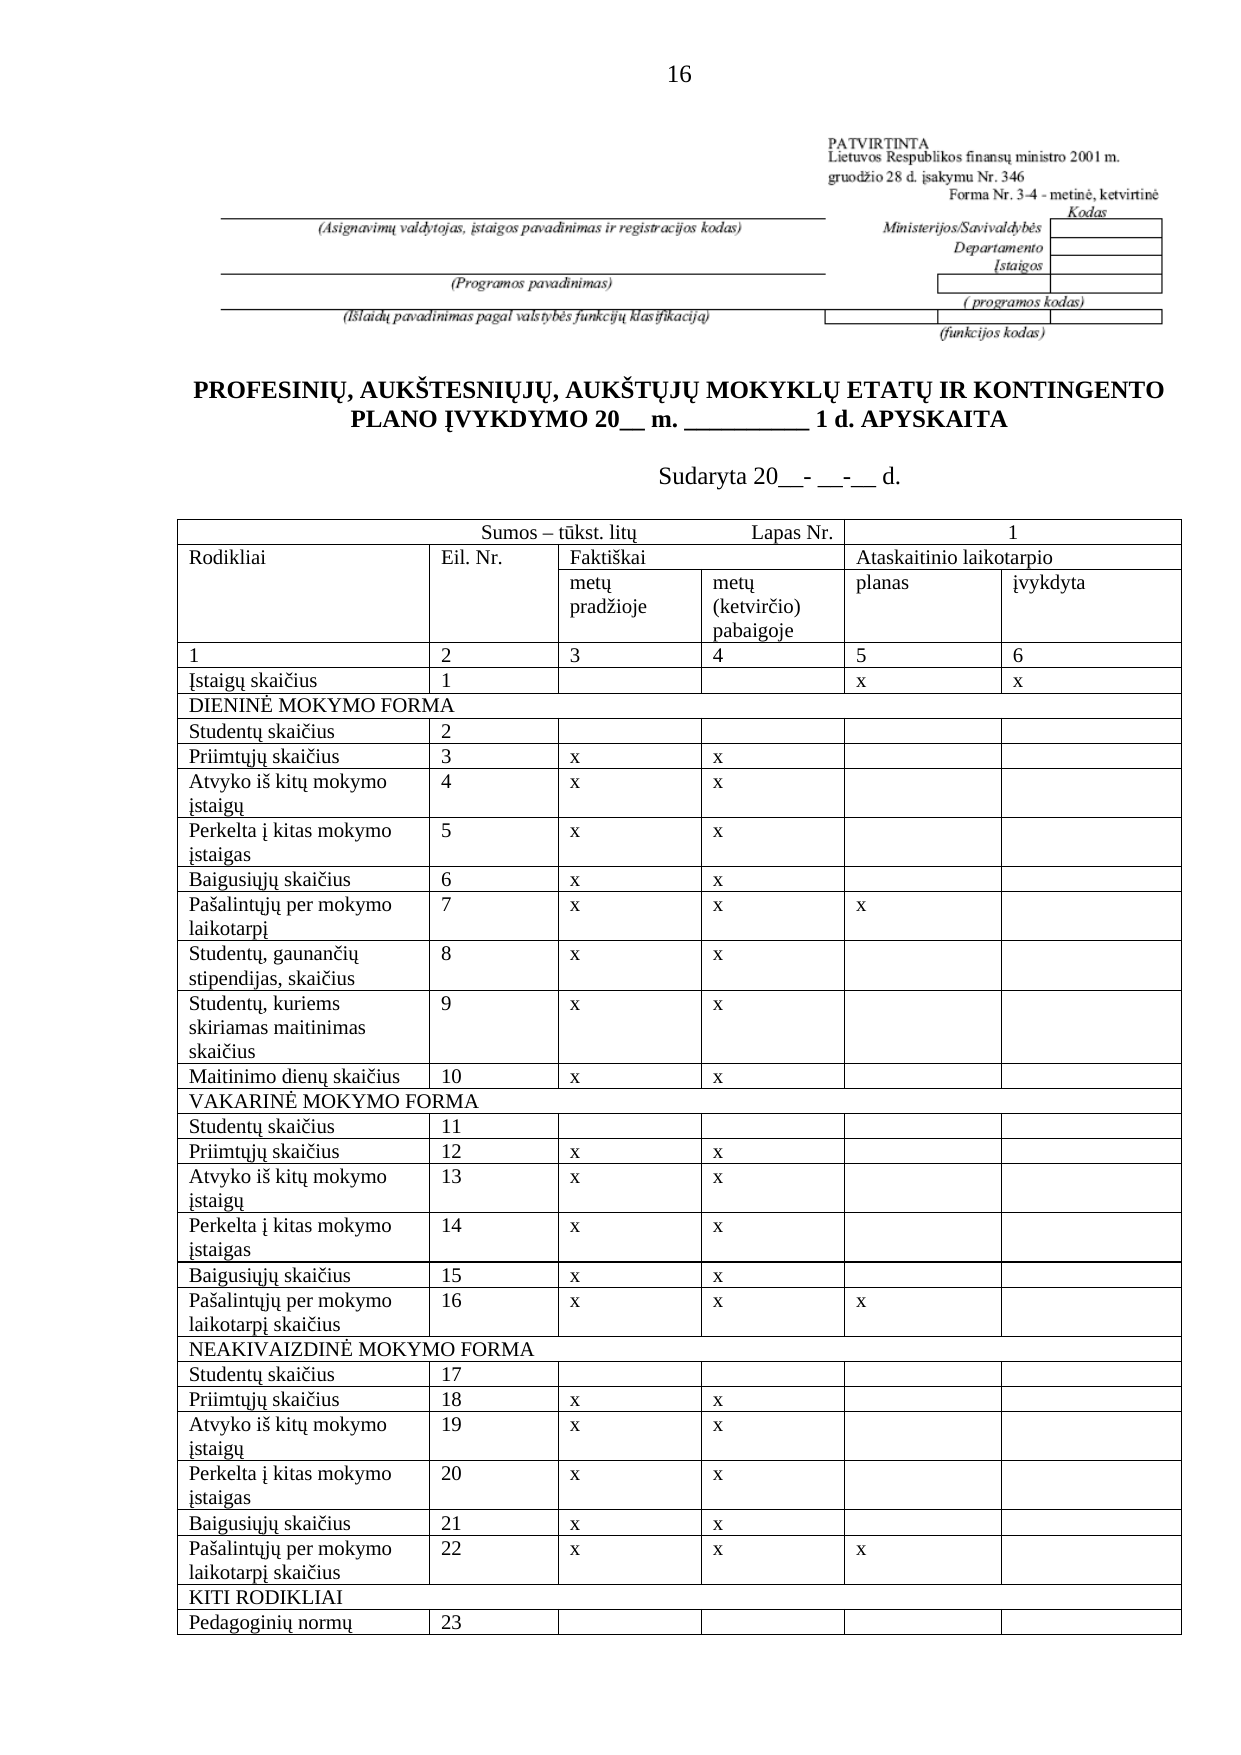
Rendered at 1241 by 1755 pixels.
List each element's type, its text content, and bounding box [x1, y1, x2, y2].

table_cell Faktiškai [559, 545, 844, 569]
table_cell x [559, 941, 701, 989]
table_cell Įstaigų skaičius [178, 668, 429, 692]
table_cell [845, 1362, 1001, 1386]
table_cell [1002, 1263, 1181, 1287]
table_cell Perkelta į kitas mokymo įstaigas [178, 818, 429, 866]
table_cell 13 [430, 1164, 558, 1212]
table_cell x [702, 1263, 844, 1287]
table_cell Atvyko iš kitų mokymo įstaigų [178, 1412, 429, 1460]
table_cell Pašalintųjų per mokymo laikotarpį skaičius [178, 1288, 429, 1336]
table_cell [845, 1164, 1001, 1212]
table_cell planas [845, 570, 1001, 642]
table_cell [1002, 1139, 1181, 1163]
table_cell [845, 1213, 1001, 1261]
table_cell x [845, 892, 1001, 940]
table_cell [1002, 941, 1181, 989]
table_cell x [702, 991, 844, 1063]
table_cell x [845, 668, 1001, 692]
table_cell [559, 1362, 701, 1386]
table_cell x [702, 892, 844, 940]
text Sudaryta 20__- __-__ d. [177, 461, 1181, 490]
table_cell x [702, 1288, 844, 1336]
table_cell x [702, 867, 844, 891]
table_cell [845, 1510, 1001, 1534]
table_cell Eil. Nr. [430, 545, 558, 642]
table_cell Studentų, gaunančių stipendijas, skaičius [178, 941, 429, 989]
table_cell x [702, 1412, 844, 1460]
table_cell 9 [430, 991, 558, 1063]
table_cell x [559, 1064, 701, 1088]
table_cell x [559, 1164, 701, 1212]
table_cell [702, 1362, 844, 1386]
table_cell x [559, 892, 701, 940]
table_cell x [702, 941, 844, 989]
table_cell x [559, 1412, 701, 1460]
table_cell 14 [430, 1213, 558, 1261]
table_cell 4 [702, 643, 844, 667]
table_cell [845, 1387, 1001, 1411]
table_cell 22 [430, 1536, 558, 1584]
table_cell 6 [1002, 643, 1181, 667]
table_cell 8 [430, 941, 558, 989]
table_cell VAKARINĖ MOKYMO FORMA [178, 1089, 1181, 1113]
table_cell x [845, 1536, 1001, 1584]
table_cell x [559, 1288, 701, 1336]
table_cell Priimtųjų skaičius [178, 1387, 429, 1411]
table_cell [1002, 991, 1181, 1063]
table_cell x [845, 1288, 1001, 1336]
table_cell x [559, 1461, 701, 1509]
table_cell [702, 1610, 844, 1634]
table_cell [845, 991, 1001, 1063]
table_cell Studentų, kuriems skiriamas maitinimas skaičius [178, 991, 429, 1063]
table_header 1 [845, 520, 1181, 544]
table_cell 5 [845, 643, 1001, 667]
table_cell įvykdyta [1002, 570, 1181, 642]
table_cell [1002, 818, 1181, 866]
table_cell [845, 1412, 1001, 1460]
table_cell x [1002, 668, 1181, 692]
table_cell [702, 668, 844, 692]
table_cell x [702, 1536, 844, 1584]
table_cell [845, 1461, 1001, 1509]
table_cell 17 [430, 1362, 558, 1386]
table_cell Studentų skaičius [178, 1114, 429, 1138]
table_cell Pašalintųjų per mokymo laikotarpį [178, 892, 429, 940]
table_cell [559, 1114, 701, 1138]
table_cell Baigusiųjų skaičius [178, 1263, 429, 1287]
table_cell [845, 744, 1001, 768]
table_cell [845, 1064, 1001, 1088]
table_cell x [702, 1461, 844, 1509]
table_cell [1002, 1536, 1181, 1584]
table_cell [845, 818, 1001, 866]
table_cell 12 [430, 1139, 558, 1163]
table_cell [559, 719, 701, 743]
table_cell x [702, 769, 844, 817]
table_cell [845, 1263, 1001, 1287]
table_cell metų (ketvirčio) pabaigoje [702, 570, 844, 642]
table_cell x [702, 818, 844, 866]
table_cell x [702, 744, 844, 768]
table_cell 1 [430, 668, 558, 692]
table_cell [1002, 1610, 1181, 1634]
table_cell 15 [430, 1263, 558, 1287]
table_cell 11 [430, 1114, 558, 1138]
table_cell x [702, 1510, 844, 1534]
table_cell x [559, 769, 701, 817]
table_cell [1002, 1213, 1181, 1261]
table_cell [1002, 1288, 1181, 1336]
table_cell [1002, 1164, 1181, 1212]
table_cell [1002, 1387, 1181, 1411]
table_cell [1002, 769, 1181, 817]
table_cell [1002, 1064, 1181, 1088]
table_cell Maitinimo dienų skaičius [178, 1064, 429, 1088]
table_cell x [702, 1213, 844, 1261]
table_cell 6 [430, 867, 558, 891]
table_cell 23 [430, 1610, 558, 1634]
table_cell Baigusiųjų skaičius [178, 867, 429, 891]
table_cell Studentų skaičius [178, 719, 429, 743]
table_cell Ataskaitinio laikotarpio [845, 545, 1181, 569]
table_cell 3 [430, 744, 558, 768]
table_cell [1002, 867, 1181, 891]
table_cell [1002, 892, 1181, 940]
table_cell 2 [430, 643, 558, 667]
table_cell x [559, 818, 701, 866]
table_cell x [559, 1263, 701, 1287]
table_cell 18 [430, 1387, 558, 1411]
table_cell Perkelta į kitas mokymo įstaigas [178, 1213, 429, 1261]
table_cell x [702, 1387, 844, 1411]
table_cell [845, 769, 1001, 817]
table_cell x [559, 1213, 701, 1261]
table_cell 2 [430, 719, 558, 743]
table_cell Atvyko iš kitų mokymo įstaigų [178, 769, 429, 817]
table_cell 16 [430, 1288, 558, 1336]
table_cell [1002, 1510, 1181, 1534]
table_cell [1002, 719, 1181, 743]
table_cell 19 [430, 1412, 558, 1460]
table_cell x [702, 1164, 844, 1212]
table_cell x [559, 1510, 701, 1534]
table_cell x [559, 744, 701, 768]
table_cell x [559, 1387, 701, 1411]
table_cell 3 [559, 643, 701, 667]
table_cell 20 [430, 1461, 558, 1509]
table_cell [702, 719, 844, 743]
table_cell metų pradžioje [559, 570, 701, 642]
table_cell [845, 1610, 1001, 1634]
table_cell Rodikliai [178, 545, 429, 642]
table_cell x [559, 1139, 701, 1163]
table_cell [559, 1610, 701, 1634]
table_header Sumos – tūkst. litų Lapas Nr. [178, 520, 844, 544]
table_cell Pašalintųjų per mokymo laikotarpį skaičius [178, 1536, 429, 1584]
table_cell NEAKIVAIZDINĖ MOKYMO FORMA [178, 1337, 1181, 1361]
table_cell Perkelta į kitas mokymo įstaigas [178, 1461, 429, 1509]
table_cell Pedagoginių normų [178, 1610, 429, 1634]
table_cell Baigusiųjų skaičius [178, 1510, 429, 1534]
table_cell [845, 1114, 1001, 1138]
table_cell x [702, 1064, 844, 1088]
table_cell DIENINĖ MOKYMO FORMA [178, 694, 1181, 717]
table_cell [845, 719, 1001, 743]
table_cell 1 [178, 643, 429, 667]
table_cell [1002, 1412, 1181, 1460]
table_cell x [559, 867, 701, 891]
table_cell 7 [430, 892, 558, 940]
table_cell [1002, 744, 1181, 768]
table_cell 21 [430, 1510, 558, 1534]
table_cell [1002, 1362, 1181, 1386]
text PROFESINIŲ, AUKŠTESNIŲJŲ, AUKŠTŲJŲ MOKYKLŲ ETATŲ IR KONTINGENTO PLANO ĮVYKDYMO 20__ m. __________ 1 d. APYSKAITA [177, 375, 1181, 432]
table_cell Priimtųjų skaičius [178, 1139, 429, 1163]
table_cell [845, 941, 1001, 989]
table_cell x [559, 991, 701, 1063]
table_cell [1002, 1461, 1181, 1509]
table_cell [559, 668, 701, 692]
table_cell 5 [430, 818, 558, 866]
table_cell [702, 1114, 844, 1138]
table_cell [1002, 1114, 1181, 1138]
table_cell 4 [430, 769, 558, 817]
table_cell [845, 867, 1001, 891]
table_cell KITI RODIKLIAI [178, 1585, 1181, 1609]
table_cell Studentų skaičius [178, 1362, 429, 1386]
table_cell x [702, 1139, 844, 1163]
table_cell [845, 1139, 1001, 1163]
table_cell Atvyko iš kitų mokymo įstaigų [178, 1164, 429, 1212]
table_cell 10 [430, 1064, 558, 1088]
table_cell Priimtųjų skaičius [178, 744, 429, 768]
table_cell x [559, 1536, 701, 1584]
